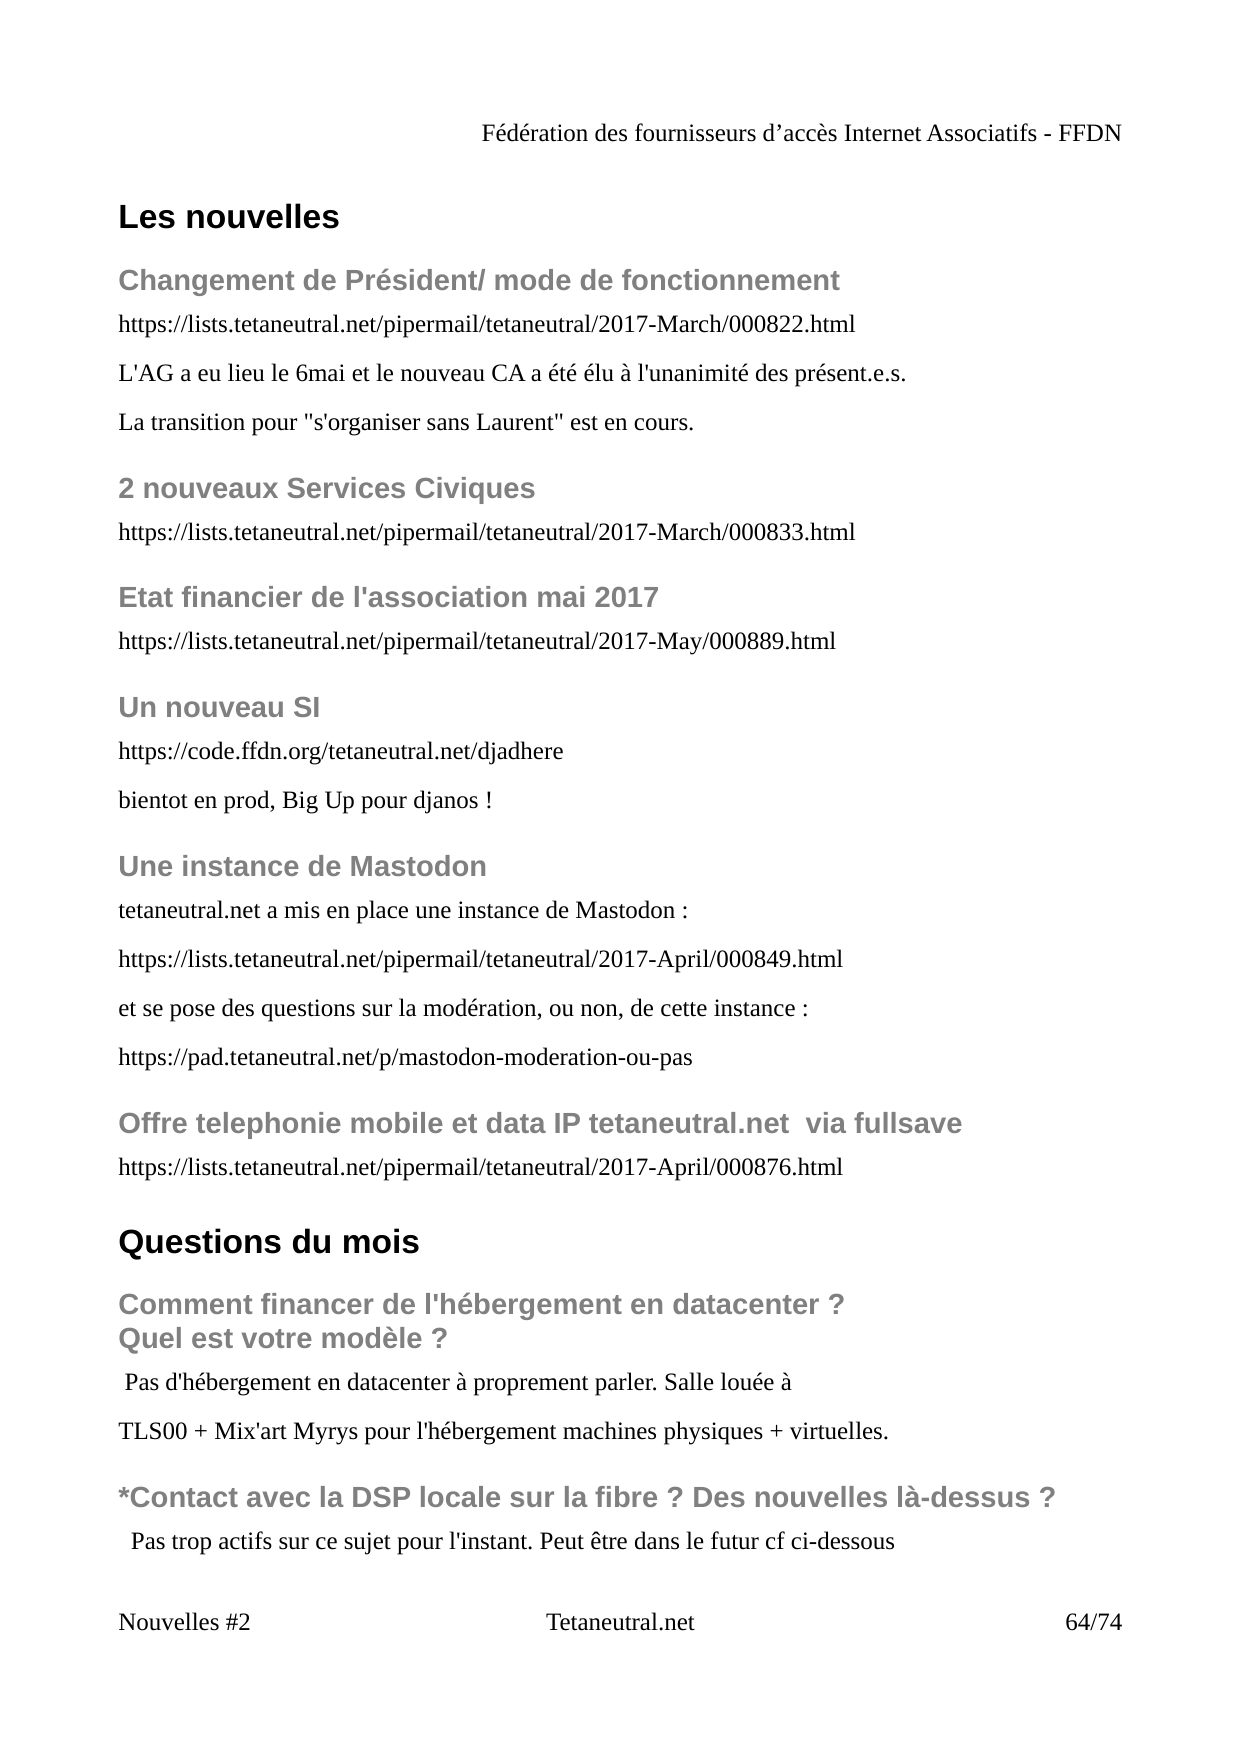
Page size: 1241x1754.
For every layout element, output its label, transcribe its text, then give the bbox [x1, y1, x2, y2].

text bientot en prod, Big Up pour djanos ! [118, 785, 1122, 814]
text L'AG a eu lieu le 6mai et le nouveau CA a été élu à l'unanimité des présent.e.s. [118, 358, 1122, 387]
subtitle Un nouveau SI [118, 690, 1122, 724]
text https://code.ffdn.org/tetaneutral.net/djadhere [118, 736, 1122, 765]
text Pas trop actifs sur ce sujet pour l'instant. Peut être dans le futur cf ci-dessous [118, 1526, 1122, 1554]
text https://pad.tetaneutral.net/p/mastodon-moderation-ou-pas [118, 1042, 1122, 1071]
subtitle Comment financer de l'hébergement en datacenter ? Quel est votre modèle ? [118, 1287, 1122, 1354]
subtitle Changement de Président/ mode de fonctionnement [118, 263, 1122, 296]
text https://lists.tetaneutral.net/pipermail/tetaneutral/2017-March/000822.html [118, 309, 1122, 338]
text et se pose des questions sur la modération, ou non, de cette instance : [118, 993, 1122, 1022]
subtitle Offre telephonie mobile et data IP tetaneutral.net via fullsave [118, 1106, 1122, 1139]
text https://lists.tetaneutral.net/pipermail/tetaneutral/2017-April/000849.html [118, 944, 1122, 973]
text Pas d'hébergement en datacenter à proprement parler. Salle louée à [118, 1367, 1122, 1396]
subtitle *Contact avec la DSP locale sur la fibre ? Des nouvelles là-dessus ? [118, 1480, 1122, 1513]
text tetaneutral.net a mis en place une instance de Mastodon : [118, 895, 1122, 924]
subtitle Questions du mois [118, 1222, 1122, 1260]
subtitle 2 nouveaux Services Civiques [118, 471, 1122, 504]
text https://lists.tetaneutral.net/pipermail/tetaneutral/2017-May/000889.html [118, 626, 1122, 655]
subtitle Les nouvelles [118, 197, 1122, 236]
text TLS00 + Mix'art Myrys pour l'hébergement machines physiques + virtuelles. [118, 1416, 1122, 1445]
subtitle Une instance de Mastodon [118, 849, 1122, 882]
text https://lists.tetaneutral.net/pipermail/tetaneutral/2017-April/000876.html [118, 1152, 1122, 1181]
text La transition pour "s'organiser sans Laurent" est en cours. [118, 407, 1122, 436]
text https://lists.tetaneutral.net/pipermail/tetaneutral/2017-March/000833.html [118, 517, 1122, 546]
subtitle Etat financier de l'association mai 2017 [118, 580, 1122, 614]
